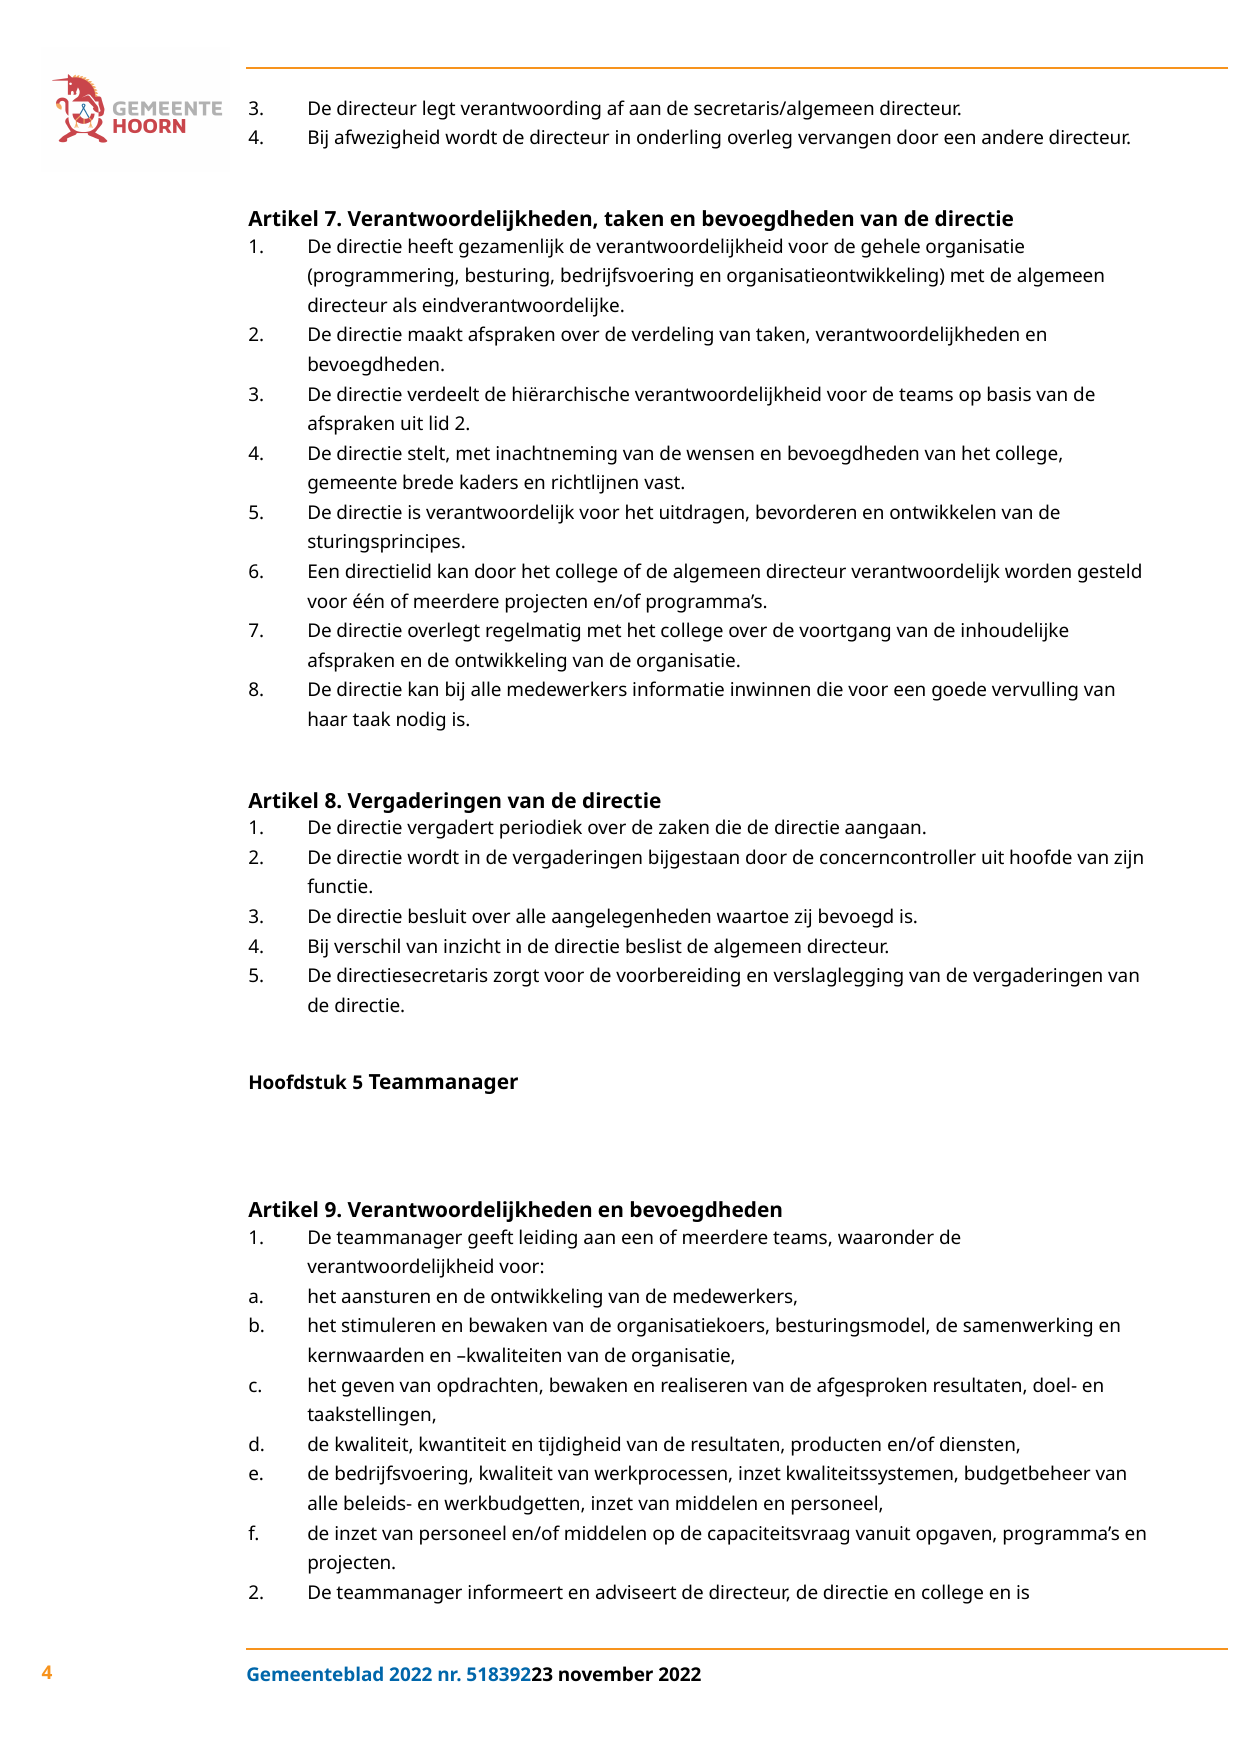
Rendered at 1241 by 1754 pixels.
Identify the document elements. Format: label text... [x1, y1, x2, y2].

list de bedrijfsvoering, kwaliteit van werkprocessen, inzet kwaliteitssystemen, budgetbeheer van alle beleids- en werkbudgetten, inzet van middelen en personeel, [248, 1461, 1152, 1516]
list De directie overlegt regelmatig met het college over de voortgang van de inhoudelijke afspraken en de ontwikkeling van de organisatie. [248, 617, 1152, 673]
picture [41, 47, 231, 172]
list De directie is verantwoordelijk voor het uitdragen, bevorderen en ontwikkelen van de sturingsprincipes. [248, 499, 1152, 554]
list De directie besluit over alle aangelegenheden waartoe zij bevoegd is. [248, 903, 1152, 929]
list De directeur legt verantwoording af aan de secretaris/algemeen directeur. [248, 95, 1152, 121]
list De directie kan bij alle medewerkers informatie inwinnen die voor een goede vervulling van haar taak nodig is. [248, 677, 1152, 732]
list de inzet van personeel en/of middelen op de capaciteitsvraag vanuit opgaven, programma’s en projecten. [248, 1520, 1152, 1575]
list De directie vergadert periodiek over de zaken die de directie aangaan. [248, 814, 1152, 840]
list het aansturen en de ontwikkeling van de medewerkers, [248, 1283, 1152, 1309]
list De teammanager informeert en adviseert de directeur, de directie en college en is [248, 1579, 1152, 1604]
list De teammanager geeft leiding aan een of meerdere teams, waaronder de verantwoordelijkheid voor: [248, 1224, 1152, 1279]
list De directiesecretaris zorgt voor de voorbereiding en verslaglegging van de vergaderingen van de directie. [248, 962, 1152, 1018]
list De directie heeft gezamenlijk de verantwoordelijkheid voor de gehele organisatie (programmering, besturing, bedrijfsvoering en organisatieontwikkeling) met de algemeen directeur als eindverantwoordelijke. [248, 233, 1152, 318]
list Bij afwezigheid wordt de directeur in onderling overleg vervangen door een andere directeur. [248, 124, 1152, 150]
list het geven van opdrachten, bewaken en realiseren van de afgesproken resultaten, doel- en taakstellingen, [248, 1372, 1152, 1427]
list De directie maakt afspraken over de verdeling van taken, verantwoordelijkheden en bevoegdheden. [248, 322, 1152, 377]
list de kwaliteit, kwantiteit en tijdigheid van de resultaten, producten en/of diensten, [248, 1431, 1152, 1457]
list Bij verschil van inzicht in de directie beslist de algemeen directeur. [248, 933, 1152, 959]
text Artikel 7. Verantwoordelijkheden, taken en bevoegdheden van de directie [248, 204, 1152, 233]
list het stimuleren en bewaken van de organisatiekoers, besturingsmodel, de samenwerking en kernwaarden en –kwaliteiten van de organisatie, [248, 1313, 1152, 1368]
list De directie verdeelt de hiërarchische verantwoordelijkheid voor de teams op basis van de afspraken uit lid 2. [248, 381, 1152, 436]
list De directie wordt in de vergaderingen bijgestaan door de concerncontroller uit hoofde van zijn functie. [248, 844, 1152, 899]
text Artikel 8. Vergaderingen van de directie [248, 786, 1152, 814]
text Hoofdstuk 5 Teammanager [248, 1067, 1152, 1096]
list Een directielid kan door het college of de algemeen directeur verantwoordelijk worden gesteld voor één of meerdere projecten en/of programma’s. [248, 558, 1152, 613]
list De directie stelt, met inachtneming van de wensen en bevoegdheden van het college, gemeente brede kaders en richtlijnen vast. [248, 440, 1152, 495]
text Artikel 9. Verantwoordelijkheden en bevoegdheden [248, 1195, 1152, 1224]
